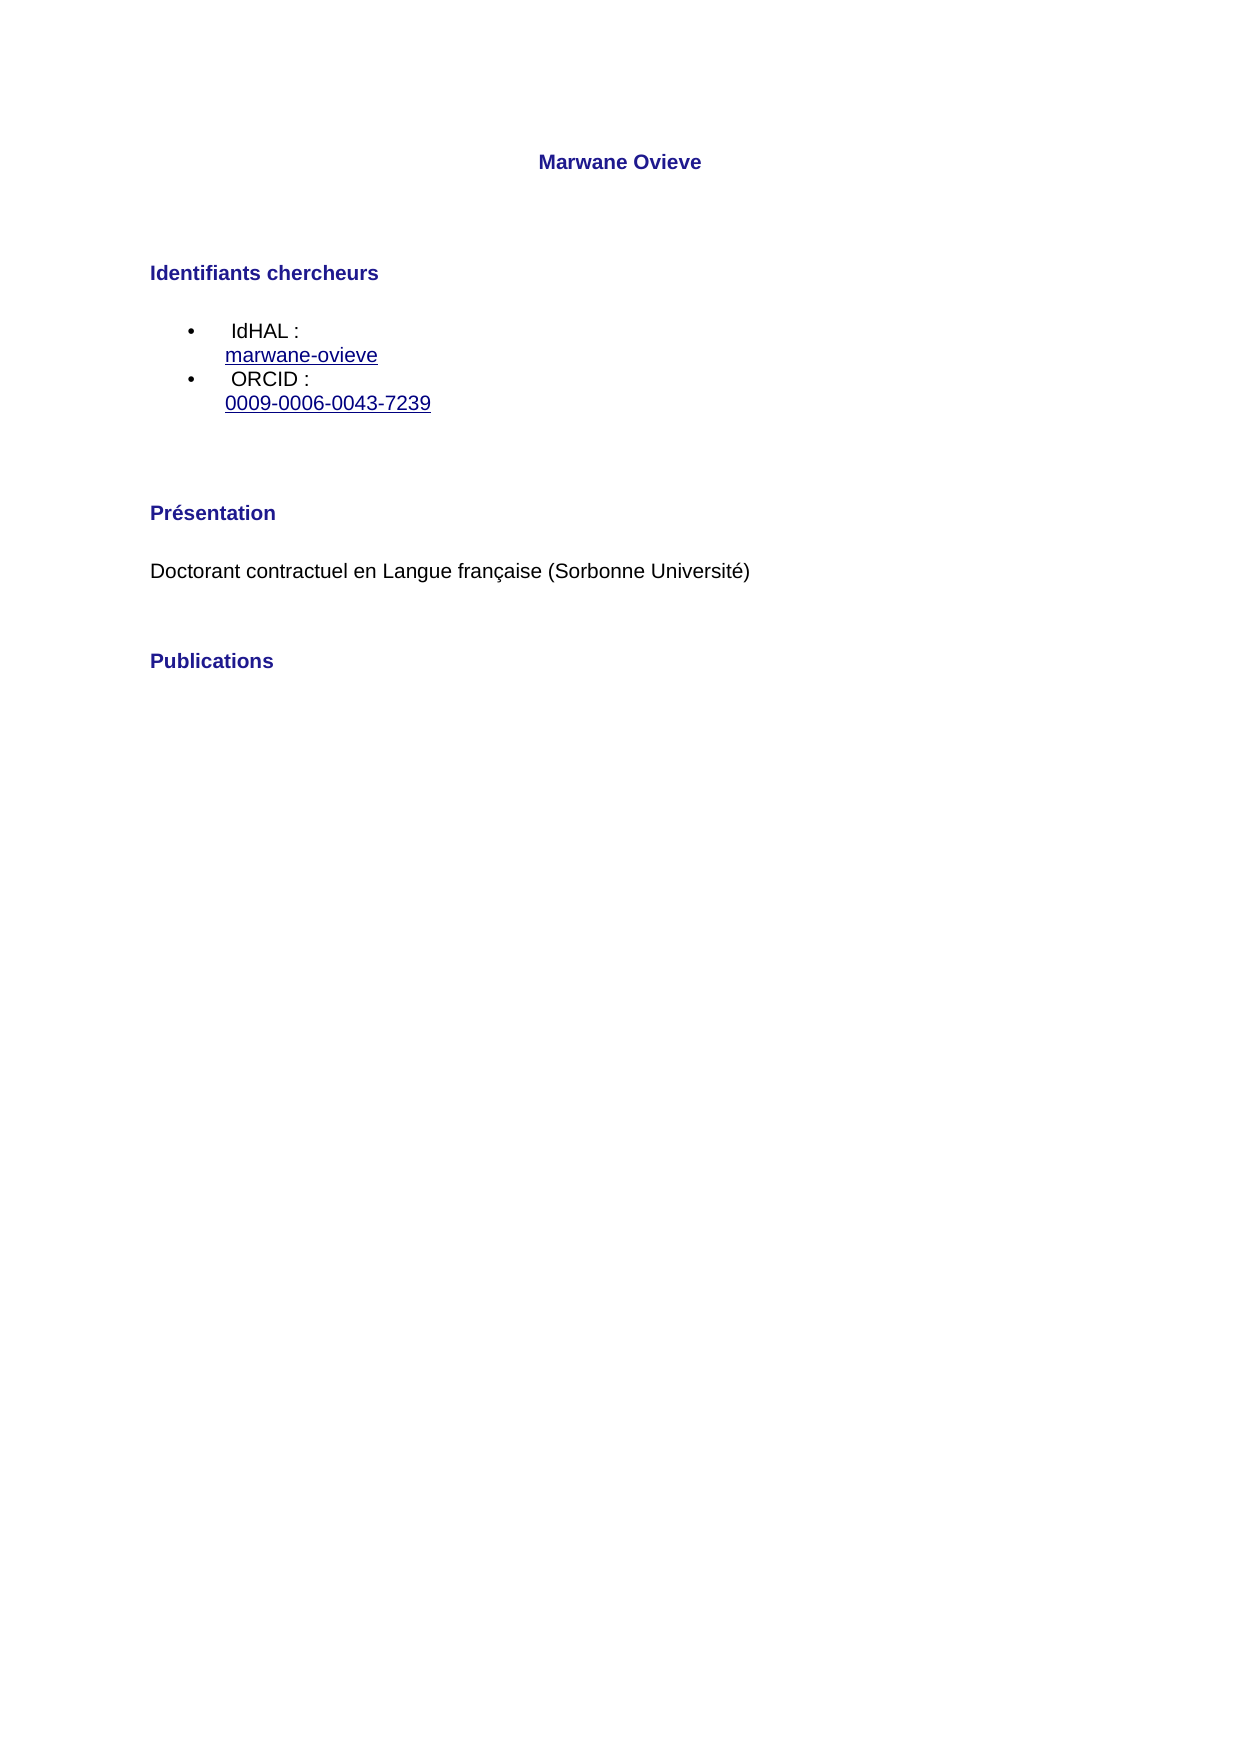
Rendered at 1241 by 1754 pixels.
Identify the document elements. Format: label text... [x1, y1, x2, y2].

subtitle Identifiants chercheurs [150, 260, 1090, 284]
list ORCID : [187, 367, 1090, 391]
list marwane-ovieve [187, 343, 1090, 367]
subtitle Présentation [150, 501, 1090, 525]
list IdHAL : [187, 319, 1090, 343]
subtitle Publications [150, 649, 1090, 673]
subtitle Marwane Ovieve [150, 150, 1090, 174]
text Doctorant contractuel en Langue française (Sorbonne Université) [150, 559, 1090, 583]
list 0009-0006-0043-7239 [187, 391, 1090, 414]
